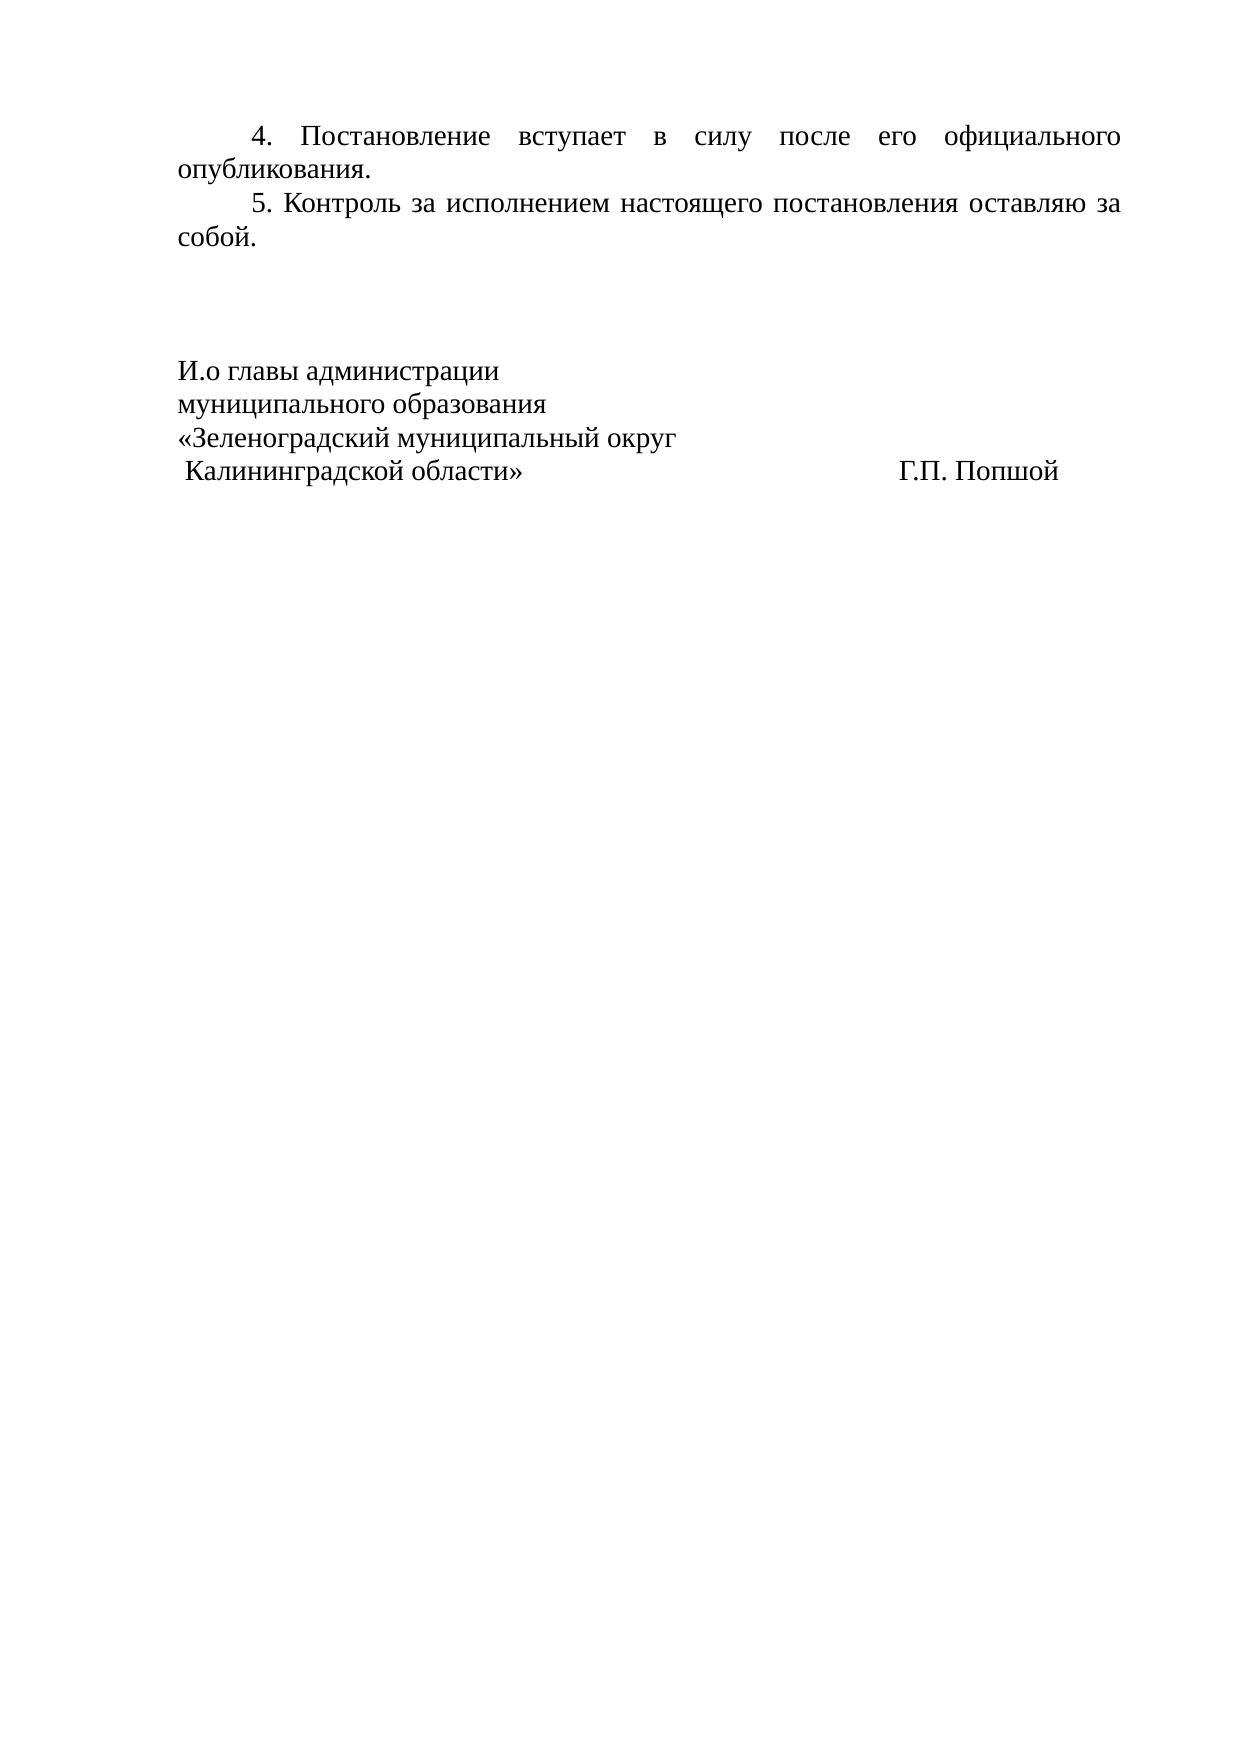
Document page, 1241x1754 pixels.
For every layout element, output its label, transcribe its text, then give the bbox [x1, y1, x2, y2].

text 5. Контроль за исполнением настоящего постановления оставляю за собой. [177, 185, 1122, 252]
text «Зеленоградский муниципальный округ [177, 420, 1122, 453]
text 4. Постановление вступает в силу после его официального опубликования. [177, 118, 1122, 185]
text Калининградской области» Г.П. Попшой [177, 453, 1122, 487]
text муниципального образования [177, 386, 1122, 420]
text И.о главы администрации [177, 353, 1122, 386]
